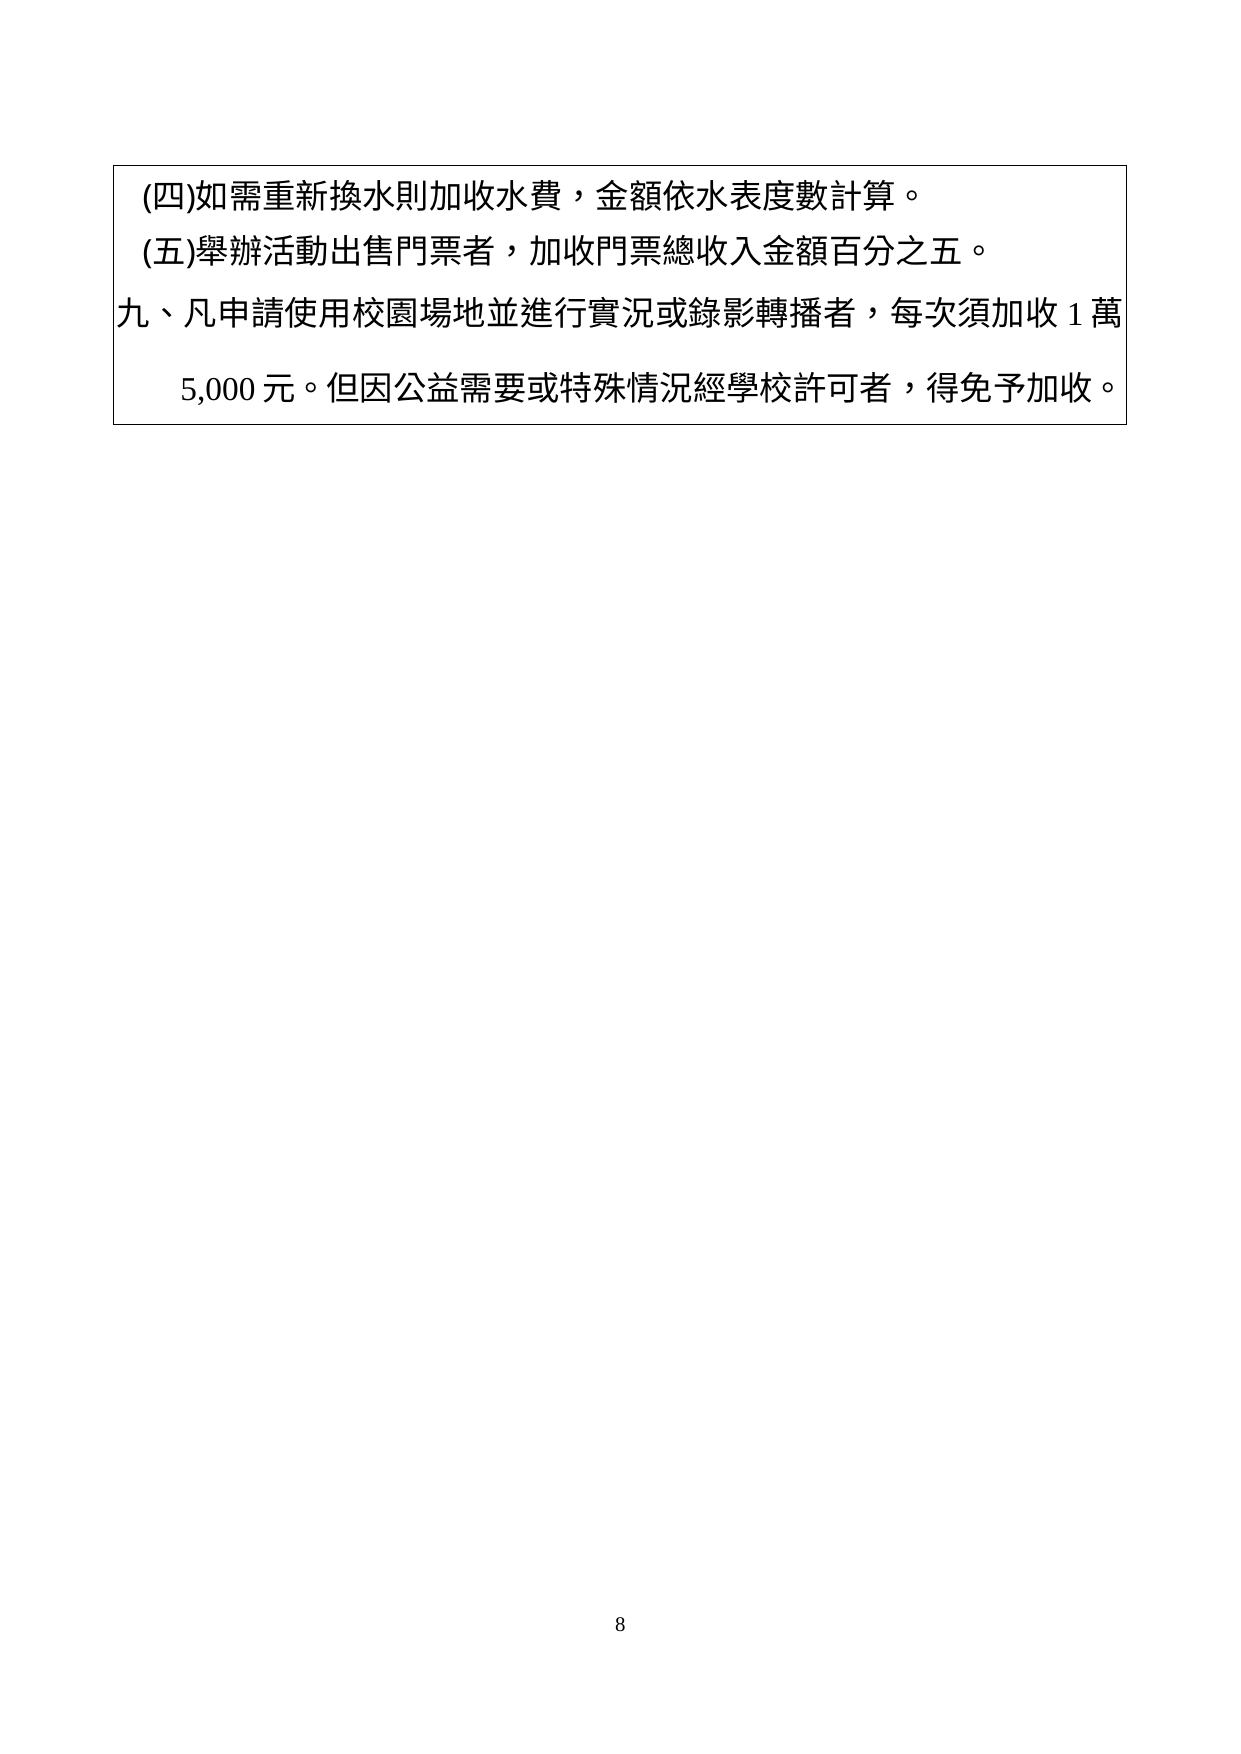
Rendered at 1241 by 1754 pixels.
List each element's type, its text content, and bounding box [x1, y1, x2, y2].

table_cell 備註： 一、學校提供場地，有下列情事之一者，得免收、減收或停收相關費用： (一)各機關學校辦理業務或教育宣導。 (二)各機關學校間協助事項。 (三)重大災害地區災民臨時安置使用。 (四)緊急急難救助臨時安置使用。 (五)基於國際間條約、協定或互惠原則。 (六)其他法律規定得免收、減收或停收者。 二、學校依規定提供身心障礙團體使用時，每週應提供十分之一以上時段，優先供身心障礙團體使用，相關費用應減收二分之一以上。 三、學校如因場地、設備狀況特殊，有新建或老舊破損者，得視設備實際狀況，酌予增減收費基準，其調整幅度應以不超過百分之十為原則，經校務會議通過，由學校公告實施。 四、本附表之收費基準各項收費（場地費、冷氣空調使用費、照明使用費等），係以單位時段為收費單位。使用未滿一單位，仍以一單位計算，當日連續使用時，從第二時段起，以一小時為收費單位。但未滿一小時仍以一小時計算。 五、長期使用之團體單位，各學校得以一小時為收費單位；其場地使用費得依實際狀況酌收七折以上之費用。 六、保證金金額，室內場地以5,000元、室外場地以1萬元為原則。但學校得視場地及設備情況，經行政會議通過，由學校公告調整保證金額度。 七、凡申請使用校園場地，需預演彩排或事前練習使用場地者，學校仍應依收費標準，收取相關費用。 八、申請使用游泳池，依下列規定辦理： (一)申請使用游泳池以團體為限，並應有合格救生員執行安全維護工作，救生員未到場時，不得使用。 (二)室內溫水池，如未使用加熱設備時，得以室外游泳池計算場地使用費。 (三)室外游泳池未達標準池規格（50公尺×25公尺）者，減半收費。 (四)如需重新換水則加收水費，金額依水表度數計算。 (五)舉辦活動出售門票者，加收門票總收入金額百分之五。 九、凡申請使用校園場地並進行實況或錄影轉播者，每次須加收1萬5,000元。但因公益需要或特殊情況經學校許可者，得免予加收。 [114, 166, 1126, 424]
